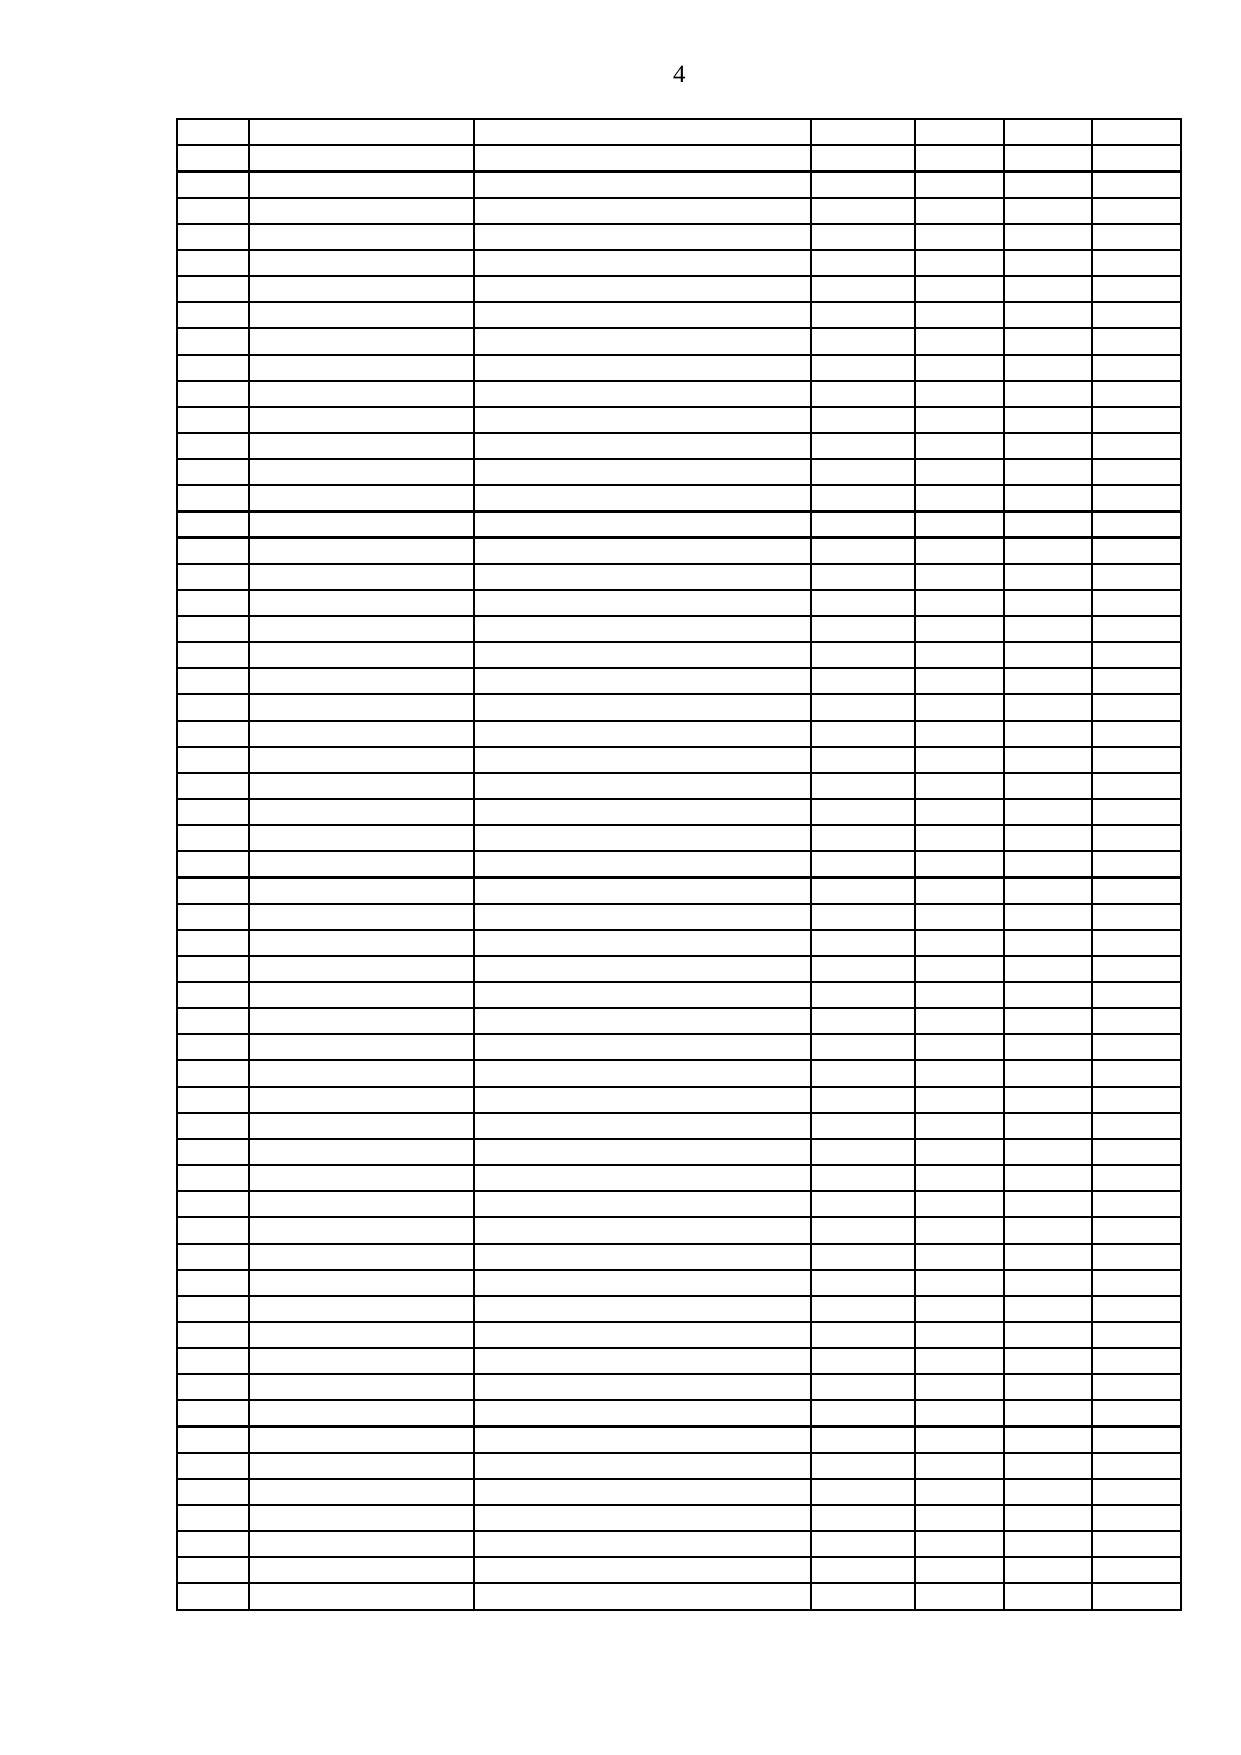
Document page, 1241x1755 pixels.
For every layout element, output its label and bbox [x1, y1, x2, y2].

table_cell [250, 1297, 473, 1321]
table_cell [916, 434, 1003, 458]
table_cell [812, 1271, 914, 1295]
table_cell [178, 1088, 248, 1112]
table_cell [812, 513, 914, 536]
table_cell [250, 1271, 473, 1295]
table_cell [812, 1009, 914, 1033]
table_cell [916, 486, 1003, 510]
table_cell [178, 1297, 248, 1321]
table_cell [250, 1480, 473, 1504]
table_cell [178, 800, 248, 824]
table_cell [1093, 643, 1180, 667]
table_cell [916, 1323, 1003, 1347]
table_cell [178, 486, 248, 510]
table_cell [1005, 695, 1091, 719]
table_cell [178, 303, 248, 327]
table_cell [250, 1166, 473, 1190]
table_cell [475, 1166, 810, 1190]
table_cell [812, 1506, 914, 1530]
table_cell [1093, 382, 1180, 406]
table_cell [1005, 434, 1091, 458]
table_cell [250, 1061, 473, 1086]
table_cell [475, 1532, 810, 1556]
table_cell [250, 852, 473, 876]
table_cell [916, 800, 1003, 824]
table_cell [178, 931, 248, 955]
table_cell [916, 617, 1003, 641]
table_cell [916, 382, 1003, 406]
table_cell [812, 1375, 914, 1399]
table_cell [1005, 852, 1091, 876]
table_cell [475, 1245, 810, 1268]
table_cell [178, 1401, 248, 1425]
table_cell [1093, 1166, 1180, 1190]
table_cell [1093, 879, 1180, 902]
table_cell [475, 329, 810, 353]
table_cell [475, 748, 810, 772]
table_cell [812, 356, 914, 379]
table_cell [916, 1061, 1003, 1086]
table_cell [812, 1088, 914, 1112]
table_cell [178, 1271, 248, 1295]
table_cell [1005, 774, 1091, 798]
table_cell [916, 1140, 1003, 1164]
table_cell [1005, 1506, 1091, 1530]
table_cell [250, 617, 473, 641]
table_cell [916, 277, 1003, 301]
table_cell [1093, 957, 1180, 981]
table_cell [1005, 173, 1091, 197]
table_cell [812, 905, 914, 929]
table_cell [1005, 722, 1091, 746]
table_cell [250, 146, 473, 170]
table_cell [475, 460, 810, 484]
table_cell [250, 905, 473, 929]
table_cell [812, 1558, 914, 1582]
table_cell [1093, 1584, 1180, 1608]
table_cell [178, 329, 248, 353]
table_cell [916, 1192, 1003, 1216]
table_cell [1093, 1375, 1180, 1399]
table_cell [1005, 800, 1091, 824]
table_cell [1005, 1297, 1091, 1321]
table_cell [475, 303, 810, 327]
table_cell [250, 1218, 473, 1242]
table_cell [178, 774, 248, 798]
table_cell [250, 251, 473, 275]
table_cell [916, 879, 1003, 902]
table_cell [812, 722, 914, 746]
table_cell [1005, 1375, 1091, 1399]
table_cell [1093, 748, 1180, 772]
table_cell [250, 1454, 473, 1478]
table_cell [1093, 225, 1180, 249]
table_cell [475, 251, 810, 275]
table_cell [916, 957, 1003, 981]
table_cell [812, 1140, 914, 1164]
table_cell [916, 748, 1003, 772]
table_cell [1093, 1061, 1180, 1086]
table_cell [1093, 434, 1180, 458]
table_cell [1093, 669, 1180, 693]
table_cell [1005, 356, 1091, 379]
table_cell [475, 1061, 810, 1086]
table_cell [250, 1009, 473, 1033]
table_cell [178, 251, 248, 275]
table_cell [916, 1114, 1003, 1138]
table_cell [178, 1218, 248, 1242]
table_cell [916, 643, 1003, 667]
table_cell [1093, 1218, 1180, 1242]
table_cell [250, 1558, 473, 1582]
table_cell [1093, 329, 1180, 353]
table_cell [178, 1428, 248, 1452]
table_cell [1005, 1349, 1091, 1373]
table_cell [1093, 408, 1180, 432]
table_cell [178, 748, 248, 772]
table_cell [1005, 1140, 1091, 1164]
table_cell [250, 748, 473, 772]
table_cell [250, 695, 473, 719]
table_cell [1005, 591, 1091, 615]
table_cell [178, 199, 248, 223]
table_cell [178, 1506, 248, 1530]
table_cell [1005, 617, 1091, 641]
table_cell [1093, 983, 1180, 1007]
table_cell [1093, 539, 1180, 563]
table_cell [916, 1009, 1003, 1033]
table_cell [1093, 356, 1180, 379]
table_cell [812, 1480, 914, 1504]
table_cell [812, 199, 914, 223]
table_cell [1093, 513, 1180, 536]
table_cell [916, 1506, 1003, 1530]
table_cell [1005, 1480, 1091, 1504]
table_cell [916, 539, 1003, 563]
table_cell [1093, 146, 1180, 170]
table_cell [250, 1088, 473, 1112]
table_cell [1093, 1323, 1180, 1347]
table_cell [916, 408, 1003, 432]
table_cell [475, 826, 810, 850]
table_cell [1005, 1584, 1091, 1608]
table_cell [1005, 460, 1091, 484]
table_cell [178, 1349, 248, 1373]
table_cell [812, 1192, 914, 1216]
table_cell [1093, 1035, 1180, 1059]
table_cell [812, 1323, 914, 1347]
table_cell [812, 120, 914, 144]
table_cell [1093, 1088, 1180, 1112]
table_cell [1093, 1428, 1180, 1452]
table_cell [916, 251, 1003, 275]
table_cell [475, 199, 810, 223]
table_cell [1005, 225, 1091, 249]
table_cell [475, 1558, 810, 1582]
table_cell [916, 1088, 1003, 1112]
table_cell [1093, 277, 1180, 301]
table_cell [916, 1584, 1003, 1608]
table_cell [812, 669, 914, 693]
table_cell [812, 1401, 914, 1425]
table_cell [475, 486, 810, 510]
table_cell [475, 695, 810, 719]
table_cell [916, 669, 1003, 693]
table_cell [475, 1375, 810, 1399]
table_cell [475, 800, 810, 824]
table_cell [250, 931, 473, 955]
table_cell [250, 277, 473, 301]
table_cell [475, 1035, 810, 1059]
table_cell [1093, 199, 1180, 223]
table_cell [1093, 826, 1180, 850]
table_cell [812, 173, 914, 197]
table_cell [1093, 120, 1180, 144]
table_cell [475, 1088, 810, 1112]
table_cell [475, 1454, 810, 1478]
table_cell [178, 1166, 248, 1190]
table_cell [916, 1401, 1003, 1425]
table_cell [250, 1245, 473, 1268]
table_cell [250, 303, 473, 327]
table_cell [250, 486, 473, 510]
table_cell [1005, 1166, 1091, 1190]
table_cell [1093, 1271, 1180, 1295]
table_cell [1005, 1035, 1091, 1059]
table_cell [812, 146, 914, 170]
table_cell [250, 983, 473, 1007]
table_cell [250, 1401, 473, 1425]
table_cell [475, 774, 810, 798]
table_cell [1005, 513, 1091, 536]
table_cell [1093, 1558, 1180, 1582]
table_cell [475, 983, 810, 1007]
table_cell [178, 225, 248, 249]
table_cell [178, 434, 248, 458]
table_cell [475, 1114, 810, 1138]
table_cell [178, 1375, 248, 1399]
table_cell [916, 1375, 1003, 1399]
table_cell [178, 669, 248, 693]
table_cell [178, 1114, 248, 1138]
table_cell [812, 539, 914, 563]
table_cell [250, 1506, 473, 1530]
table_cell [475, 1428, 810, 1452]
table_cell [1005, 1532, 1091, 1556]
table_cell [475, 1480, 810, 1504]
table_cell [475, 173, 810, 197]
table_cell [812, 1114, 914, 1138]
table_cell [916, 931, 1003, 955]
table_cell [812, 486, 914, 510]
table_cell [916, 1271, 1003, 1295]
table_cell [250, 1035, 473, 1059]
table_cell [250, 1140, 473, 1164]
table_cell [250, 826, 473, 850]
table_cell [475, 1401, 810, 1425]
table_cell [1005, 120, 1091, 144]
table_cell [916, 905, 1003, 929]
table_cell [250, 173, 473, 197]
table_cell [250, 329, 473, 353]
table_cell [916, 1454, 1003, 1478]
table_cell [1005, 1454, 1091, 1478]
table_cell [178, 565, 248, 589]
table_cell [1005, 1009, 1091, 1033]
table_cell [1005, 1061, 1091, 1086]
table_cell [178, 722, 248, 746]
table_cell [475, 1192, 810, 1216]
table_cell [475, 722, 810, 746]
table_cell [178, 1061, 248, 1086]
table_cell [178, 643, 248, 667]
table_cell [178, 1323, 248, 1347]
table_cell [475, 120, 810, 144]
table_cell [916, 826, 1003, 850]
table_cell [812, 1428, 914, 1452]
table_cell [812, 826, 914, 850]
table_cell [475, 852, 810, 876]
table_cell [250, 643, 473, 667]
table_cell [1005, 879, 1091, 902]
table_cell [250, 513, 473, 536]
table_cell [250, 1349, 473, 1373]
table_cell [1005, 983, 1091, 1007]
table_cell [812, 957, 914, 981]
table_cell [1093, 1480, 1180, 1504]
table_cell [812, 774, 914, 798]
table_cell [916, 591, 1003, 615]
table_cell [812, 382, 914, 406]
table_cell [812, 931, 914, 955]
table_cell [250, 120, 473, 144]
table_cell [250, 199, 473, 223]
table_cell [1005, 486, 1091, 510]
table_cell [1093, 800, 1180, 824]
table_cell [475, 225, 810, 249]
table_cell [1093, 1114, 1180, 1138]
table_cell [812, 591, 914, 615]
table_cell [1005, 1323, 1091, 1347]
table_cell [812, 695, 914, 719]
table_cell [475, 643, 810, 667]
table_cell [1093, 565, 1180, 589]
table_cell [250, 225, 473, 249]
table_cell [812, 251, 914, 275]
table_cell [1005, 303, 1091, 327]
table_cell [178, 539, 248, 563]
table_cell [916, 1480, 1003, 1504]
table_cell [178, 173, 248, 197]
table_cell [178, 983, 248, 1007]
table_cell [178, 617, 248, 641]
table_cell [1093, 1192, 1180, 1216]
table_cell [916, 983, 1003, 1007]
table_cell [812, 1584, 914, 1608]
table_cell [1005, 669, 1091, 693]
table_cell [1005, 408, 1091, 432]
table_cell [916, 1245, 1003, 1268]
table_cell [1093, 486, 1180, 510]
table_cell [916, 225, 1003, 249]
table_cell [1093, 617, 1180, 641]
table_cell [475, 434, 810, 458]
table_cell [916, 460, 1003, 484]
table_cell [250, 1428, 473, 1452]
table_cell [475, 277, 810, 301]
table_cell [1005, 146, 1091, 170]
table_cell [1005, 199, 1091, 223]
table_cell [1005, 1114, 1091, 1138]
table_cell [916, 1532, 1003, 1556]
table_cell [250, 1584, 473, 1608]
table_cell [812, 1349, 914, 1373]
table_cell [250, 774, 473, 798]
table_cell [475, 879, 810, 902]
table_cell [178, 1192, 248, 1216]
table_cell [812, 1218, 914, 1242]
table_cell [916, 565, 1003, 589]
table_cell [812, 1061, 914, 1086]
table_cell [1005, 277, 1091, 301]
table_cell [178, 1035, 248, 1059]
table_cell [1005, 382, 1091, 406]
table_cell [1005, 931, 1091, 955]
table_cell [178, 146, 248, 170]
table_cell [1005, 1088, 1091, 1112]
table_cell [475, 617, 810, 641]
table_cell [1093, 251, 1180, 275]
table_cell [1093, 931, 1180, 955]
table_cell [1005, 905, 1091, 929]
table_cell [250, 356, 473, 379]
table_cell [1093, 1297, 1180, 1321]
table_cell [250, 722, 473, 746]
table_cell [916, 329, 1003, 353]
table_cell [1093, 460, 1180, 484]
table_cell [1005, 1245, 1091, 1268]
table_cell [475, 905, 810, 929]
table_cell [178, 957, 248, 981]
table_cell [916, 120, 1003, 144]
table_cell [916, 852, 1003, 876]
table_cell [178, 460, 248, 484]
table_cell [475, 539, 810, 563]
table_cell [1093, 1506, 1180, 1530]
table_cell [178, 879, 248, 902]
table_cell [916, 303, 1003, 327]
table_cell [812, 1245, 914, 1268]
table_cell [475, 408, 810, 432]
table_cell [178, 591, 248, 615]
table_cell [1005, 539, 1091, 563]
table_cell [1093, 1245, 1180, 1268]
table_cell [475, 1323, 810, 1347]
table_cell [250, 1323, 473, 1347]
table_cell [1093, 774, 1180, 798]
table_cell [1005, 1428, 1091, 1452]
table_cell [916, 513, 1003, 536]
table_cell [475, 669, 810, 693]
table_cell [475, 356, 810, 379]
table_cell [812, 748, 914, 772]
table_cell [178, 1532, 248, 1556]
table_cell [475, 1009, 810, 1033]
table_cell [178, 1454, 248, 1478]
table_cell [178, 1584, 248, 1608]
table_cell [178, 852, 248, 876]
table_cell [1093, 591, 1180, 615]
table_cell [812, 1532, 914, 1556]
table_cell [812, 617, 914, 641]
table_cell [812, 1035, 914, 1059]
table_cell [1093, 1140, 1180, 1164]
table_cell [475, 565, 810, 589]
table_cell [250, 460, 473, 484]
table_cell [178, 695, 248, 719]
table_cell [812, 225, 914, 249]
table_cell [475, 1349, 810, 1373]
table_cell [916, 356, 1003, 379]
table_cell [1093, 695, 1180, 719]
table_cell [250, 1532, 473, 1556]
table_cell [916, 722, 1003, 746]
table_cell [916, 1035, 1003, 1059]
table_cell [475, 1271, 810, 1295]
table_cell [812, 565, 914, 589]
table_cell [475, 1140, 810, 1164]
table_cell [250, 434, 473, 458]
table_cell [1093, 1454, 1180, 1478]
table_cell [178, 1140, 248, 1164]
table_cell [1005, 748, 1091, 772]
table_cell [916, 1428, 1003, 1452]
table_cell [475, 1297, 810, 1321]
table_cell [1093, 1349, 1180, 1373]
table_cell [475, 1506, 810, 1530]
table_cell [1005, 251, 1091, 275]
table_cell [250, 957, 473, 981]
table_cell [1005, 1558, 1091, 1582]
table_cell [812, 434, 914, 458]
table_cell [1005, 1192, 1091, 1216]
table_cell [178, 1480, 248, 1504]
table_cell [178, 408, 248, 432]
table_cell [250, 591, 473, 615]
table_cell [475, 382, 810, 406]
table_cell [475, 931, 810, 955]
table_cell [812, 643, 914, 667]
table_cell [178, 1009, 248, 1033]
table_cell [1005, 957, 1091, 981]
table_cell [916, 695, 1003, 719]
table_cell [250, 1114, 473, 1138]
table_cell [1005, 1401, 1091, 1425]
table_cell [250, 1192, 473, 1216]
table_cell [1005, 329, 1091, 353]
table_cell [812, 277, 914, 301]
table_cell [812, 800, 914, 824]
table_cell [250, 800, 473, 824]
table_cell [1005, 565, 1091, 589]
table_cell [1093, 722, 1180, 746]
table_cell [178, 356, 248, 379]
table_cell [1005, 1218, 1091, 1242]
table_cell [812, 1297, 914, 1321]
table_cell [1005, 1271, 1091, 1295]
table_cell [1005, 826, 1091, 850]
table_cell [475, 1584, 810, 1608]
table_cell [178, 826, 248, 850]
table_cell [812, 1454, 914, 1478]
table_cell [475, 146, 810, 170]
table_cell [1093, 173, 1180, 197]
table_cell [1093, 1009, 1180, 1033]
table_cell [812, 460, 914, 484]
table_cell [812, 983, 914, 1007]
table_cell [916, 1218, 1003, 1242]
table_cell [812, 329, 914, 353]
table_cell [178, 905, 248, 929]
table_cell [178, 277, 248, 301]
table_cell [250, 669, 473, 693]
table_cell [475, 1218, 810, 1242]
table_cell [916, 173, 1003, 197]
table_cell [475, 957, 810, 981]
table_cell [178, 1245, 248, 1268]
table_cell [250, 565, 473, 589]
table_cell [916, 1297, 1003, 1321]
table_cell [178, 1558, 248, 1582]
table_cell [916, 146, 1003, 170]
table_cell [916, 199, 1003, 223]
table_cell [916, 1558, 1003, 1582]
table_cell [916, 1349, 1003, 1373]
table_cell [250, 539, 473, 563]
table_cell [916, 774, 1003, 798]
table_cell [1093, 1532, 1180, 1556]
table_cell [178, 382, 248, 406]
table_cell [812, 1166, 914, 1190]
table_cell [1005, 643, 1091, 667]
table_cell [1093, 303, 1180, 327]
table_cell [250, 1375, 473, 1399]
table_cell [812, 303, 914, 327]
table_cell [178, 120, 248, 144]
table_cell [475, 591, 810, 615]
table_cell [1093, 1401, 1180, 1425]
table_cell [812, 852, 914, 876]
table_cell [250, 879, 473, 902]
table_cell [916, 1166, 1003, 1190]
table_cell [1093, 852, 1180, 876]
table_cell [178, 513, 248, 536]
table_cell [812, 408, 914, 432]
table_cell [250, 382, 473, 406]
table_cell [1093, 905, 1180, 929]
table_cell [250, 408, 473, 432]
table_cell [475, 513, 810, 536]
table_cell [812, 879, 914, 902]
